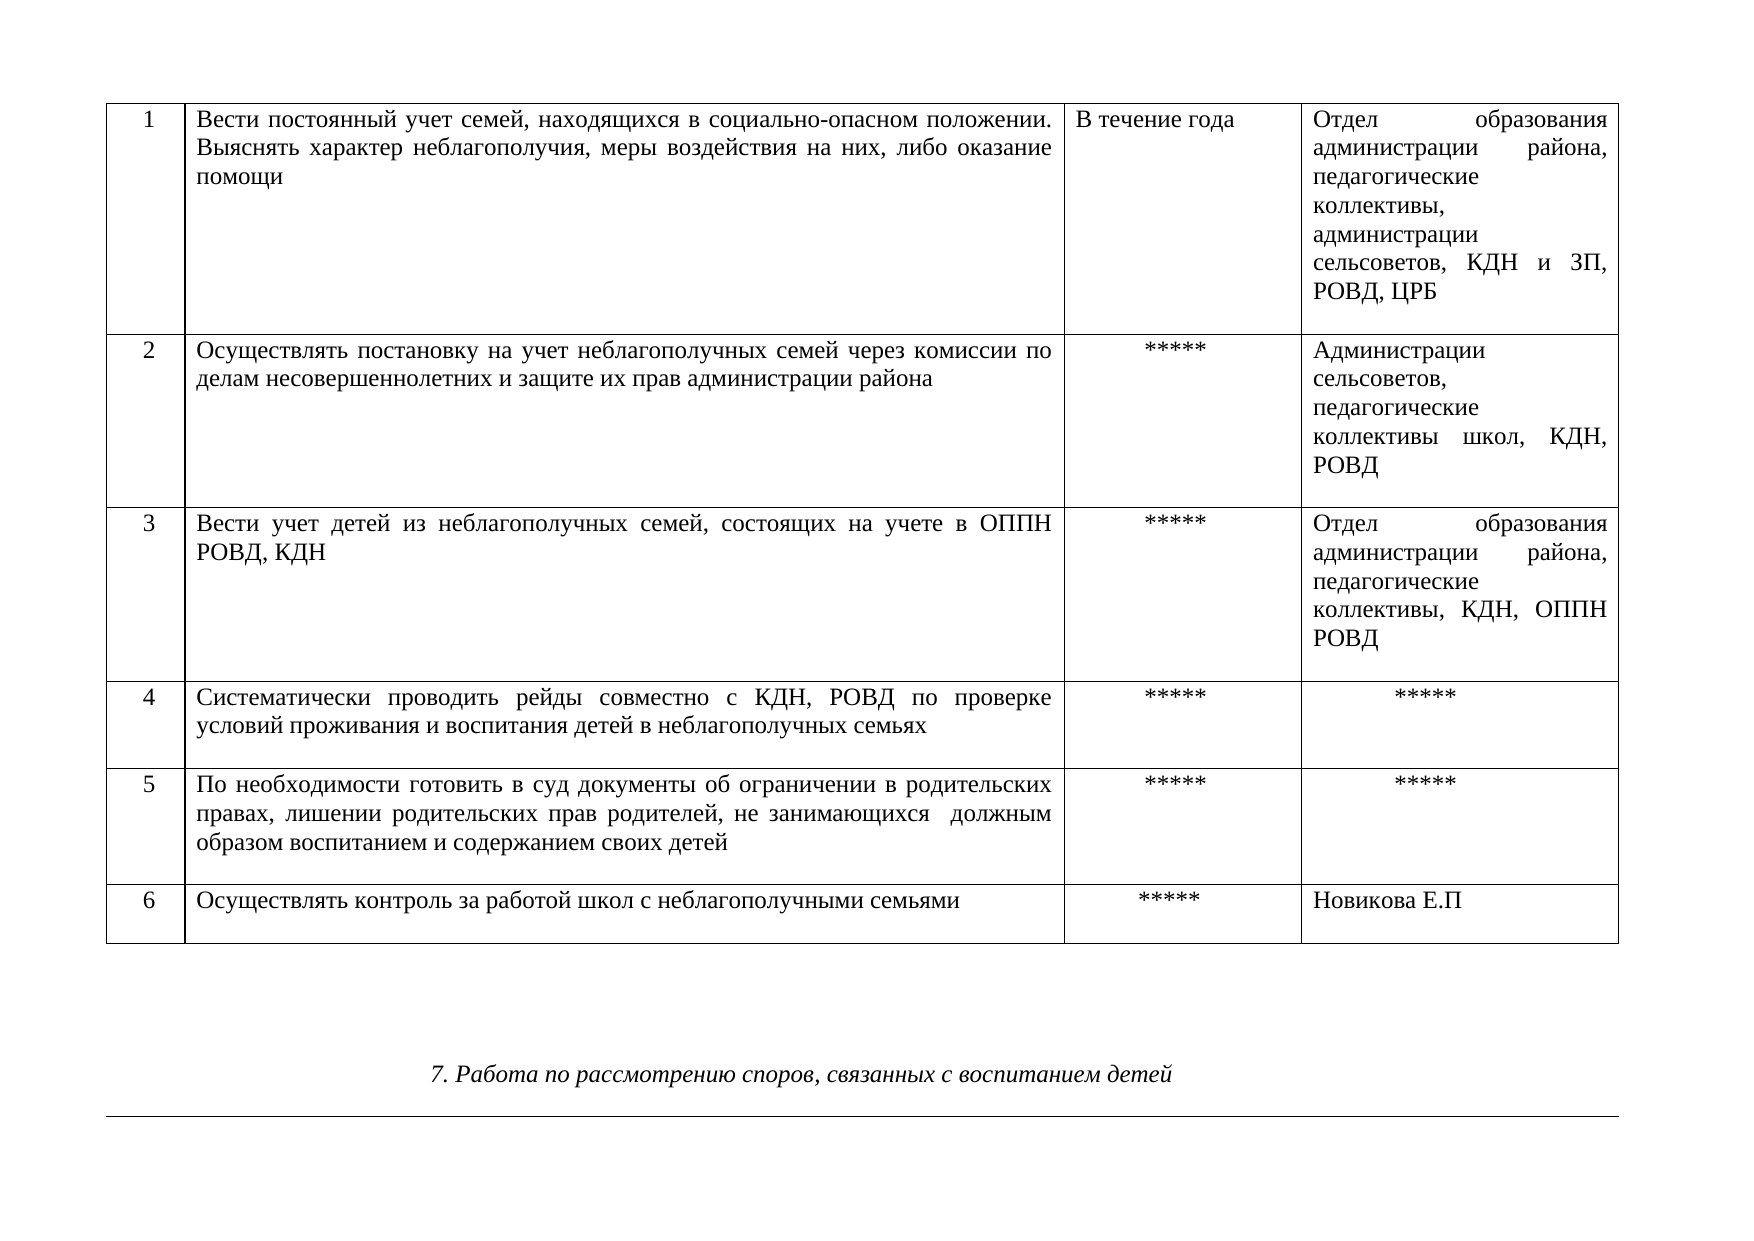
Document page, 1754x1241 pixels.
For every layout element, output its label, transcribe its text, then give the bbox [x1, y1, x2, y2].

table_cell Отдел образования администрации района, педагогические коллективы, администрации сельсоветов, КДН и ЗП, РОВД, ЦРБ [1302, 104, 1618, 334]
table_cell Отдел образования администрации района, педагогические коллективы, КДН, ОППН РОВД [1302, 508, 1618, 681]
table_cell 3 [107, 508, 184, 681]
table_cell ***** [1065, 682, 1301, 768]
table_cell 1 [107, 104, 184, 334]
table_cell ***** [1065, 335, 1301, 507]
table_cell ***** [1302, 682, 1618, 768]
table_cell 6 [107, 885, 184, 943]
table_cell [1619, 334, 1754, 507]
table_cell Систематически проводить рейды совместно с КДН, РОВД по проверке условий проживания и воспитания детей в неблагополучных семьях [186, 682, 1064, 768]
table_cell Осуществлять контроль за работой школ с неблагополучными семьями [186, 885, 1064, 943]
table_cell ***** [1065, 885, 1301, 943]
table_cell 4 [107, 682, 184, 768]
table_cell В течение года [1065, 104, 1301, 334]
table_cell По необходимости готовить в суд документы об ограничении в родительских правах, лишении родительских прав родителей, не занимающихся должным образом воспитанием и содержанием своих детей [186, 769, 1064, 884]
table_cell 2 [107, 335, 184, 507]
table_cell ***** [1302, 769, 1618, 884]
table_cell [1619, 103, 1754, 334]
table_cell [1619, 884, 1754, 943]
table_cell Осуществлять постановку на учет неблагополучных семей через комиссии по делам несовершеннолетних и защите их прав администрации района [186, 335, 1064, 507]
table_cell Вести постоянный учет семей, находящихся в социально-опасном положении. Выяснять характер неблагополучия, меры воздействия на них, либо оказание помощи [186, 104, 1064, 334]
table_cell [1619, 768, 1754, 884]
table_cell [1619, 507, 1754, 681]
table_cell [1619, 681, 1754, 768]
table_cell Новикова Е.П [1302, 885, 1618, 943]
table_cell ***** [1065, 508, 1301, 681]
table_cell Администрации сельсоветов, педагогические коллективы школ, КДН, РОВД [1302, 335, 1618, 507]
table_cell [1619, 943, 1754, 1116]
table_cell 7. Работа по рассмотрению споров, связанных с воспитанием детей [106, 944, 1619, 1116]
table_cell ***** [1065, 769, 1301, 884]
table_cell 5 [107, 769, 184, 884]
table_cell Вести учет детей из неблагополучных семей, состоящих на учете в ОППН РОВД, КДН [186, 508, 1064, 681]
